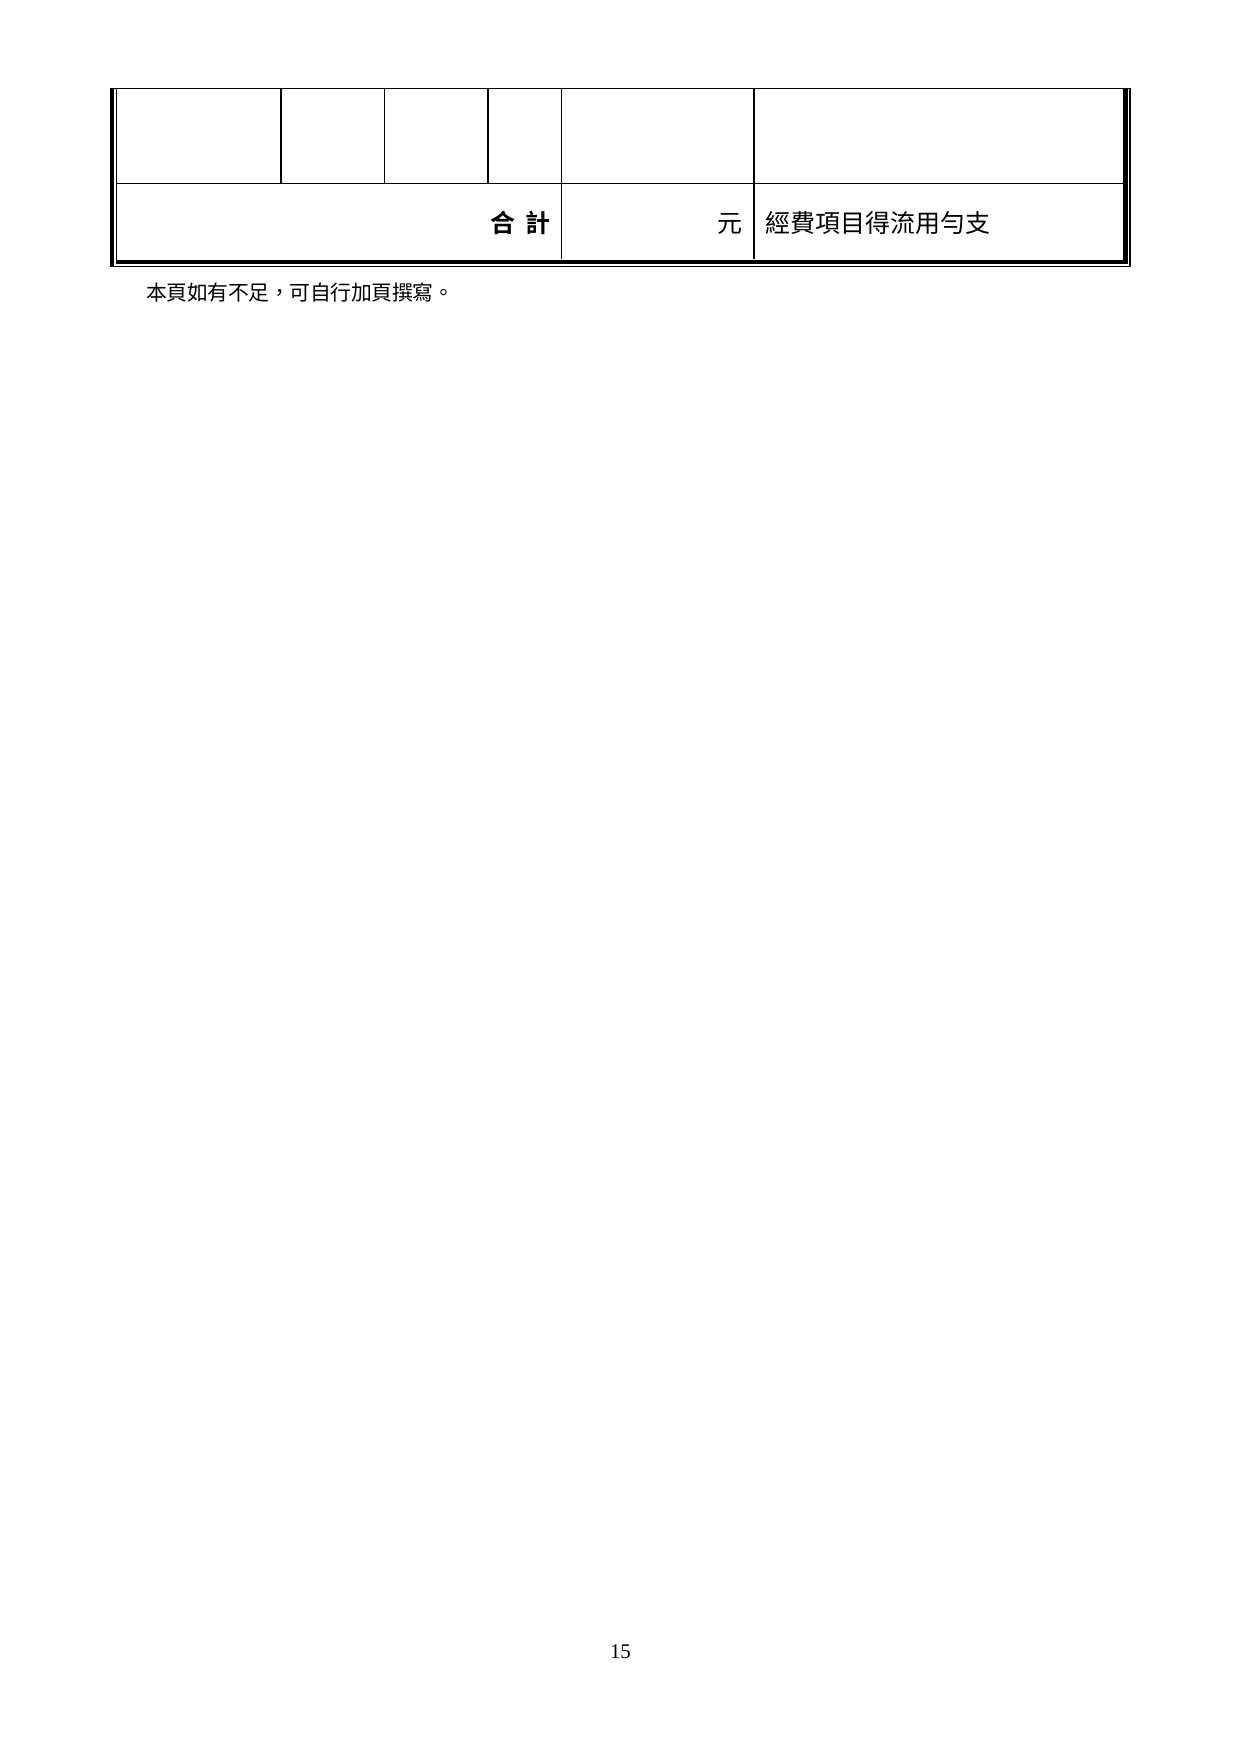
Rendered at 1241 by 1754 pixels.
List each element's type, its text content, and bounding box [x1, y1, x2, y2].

table_cell [755, 89, 1123, 183]
text 本頁如有不足，可自行加頁撰寫。 [146, 273, 1165, 310]
table_cell 合 計 [117, 184, 561, 259]
table_cell [385, 89, 487, 183]
table_cell [562, 89, 753, 183]
table_cell [489, 89, 561, 183]
table_cell [117, 89, 280, 183]
table_cell 元 [562, 184, 753, 259]
table_cell 經費項目得流用勻支 [755, 184, 1123, 259]
table_cell [282, 89, 384, 183]
